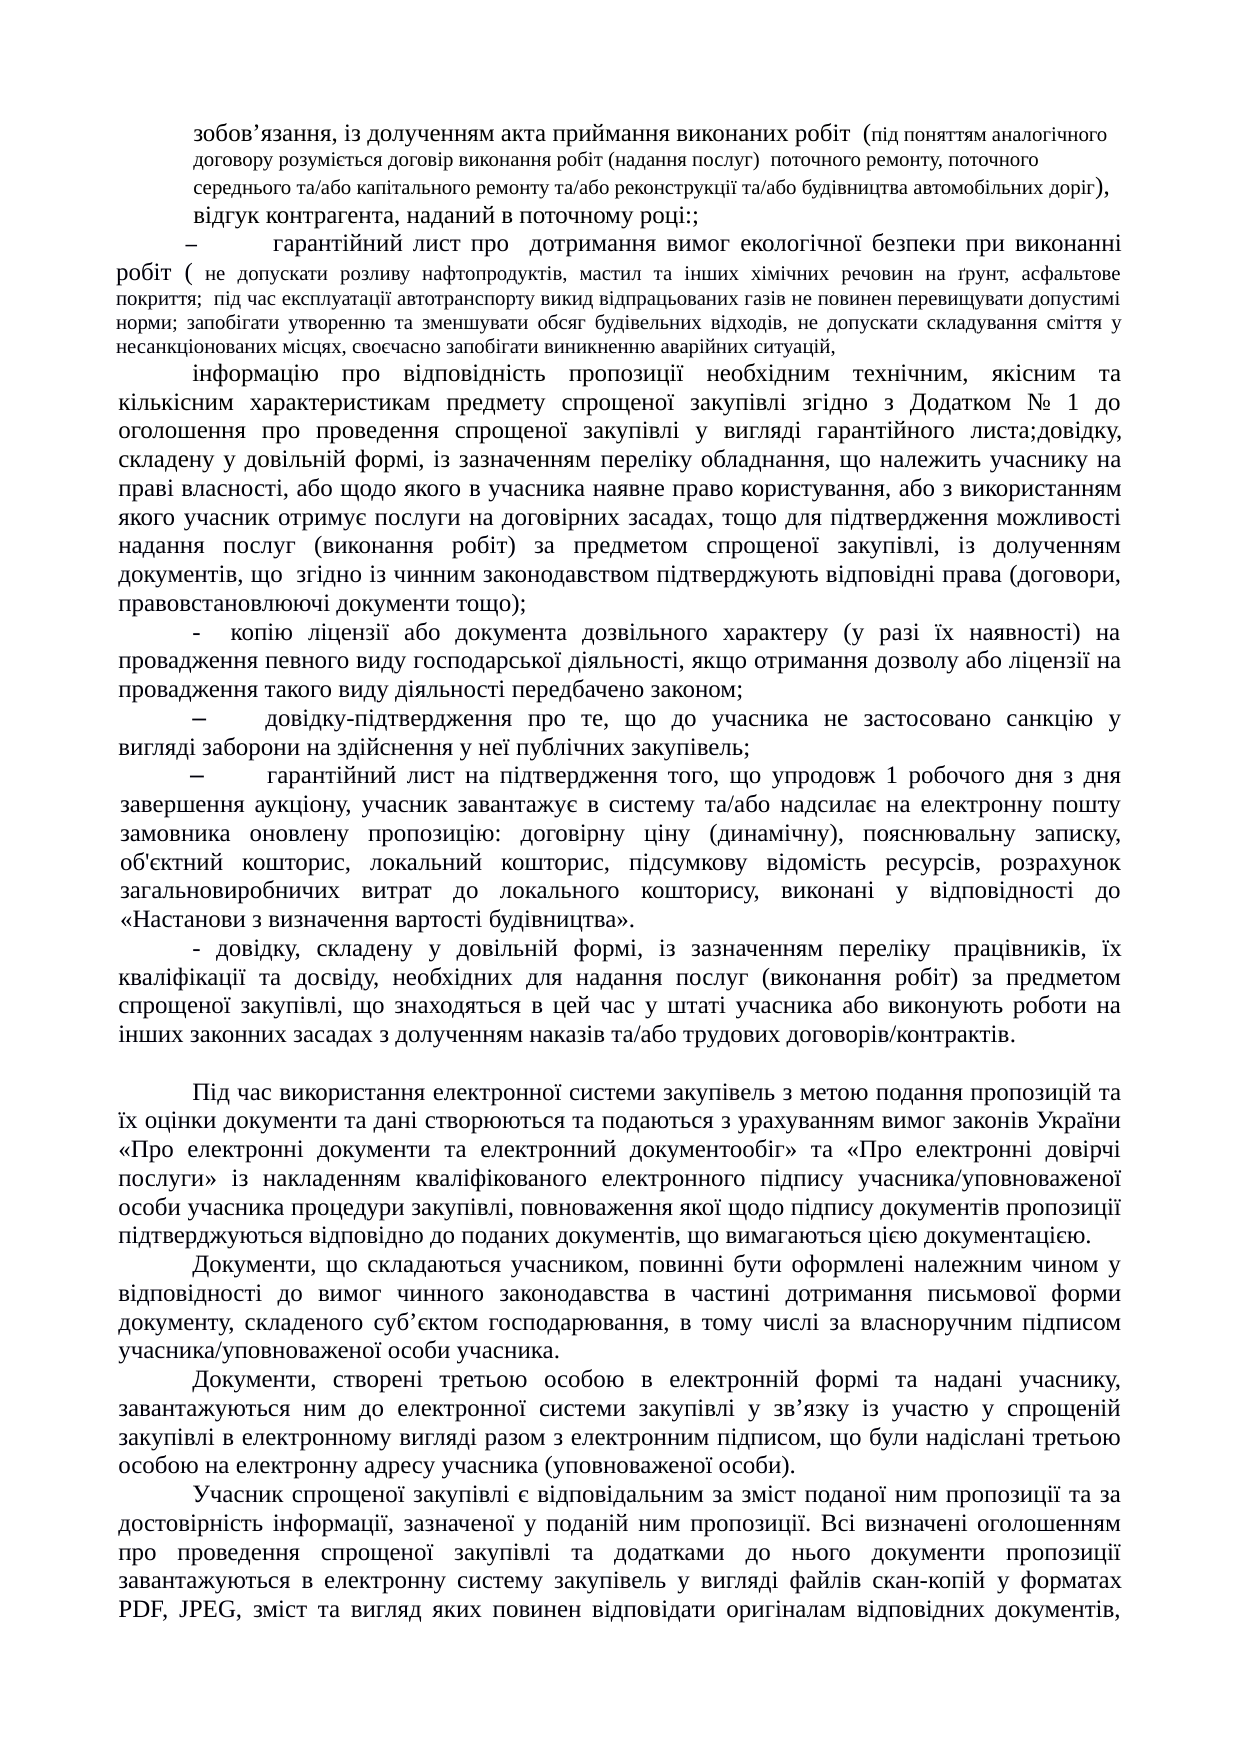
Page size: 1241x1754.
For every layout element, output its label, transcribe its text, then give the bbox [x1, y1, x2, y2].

list зобов’язання, із долученням акта приймання виконаних робіт (під поняттям аналогічного договору розуміється договір виконання робіт (надання послуг) поточного ремонту, поточного середнього та/або капітального ремонту та/або реконструкції та/або будівництва автомобільних доріг), відгук контрагента, наданий в поточному році:; [156, 118, 1122, 228]
text Під час використання електронної системи закупівель з метою подання пропозицій та їх оцінки документи та дані створюються та подаються з урахуванням вимог законів України «Про електронні документи та електронний документообіг» та «Про електронні довірчі послуги» із накладенням кваліфікованого електронного підпису учасника/уповноваженої особи учасника процедури закупівлі, повноваження якої щодо підпису документів пропозиції підтверджуються відповідно до поданих документів, що вимагаються цією документацією. [118, 1077, 1122, 1249]
list довідку-підтвердження про те, що до учасника не застосовано санкцію у вигляді заборони на здійснення у неї публічних закупівель; [118, 703, 1122, 761]
text - копію ліцензії або документа дозвільного характеру (у разі їх наявності) на провадження певного виду господарської діяльності, якщо отримання дозволу або ліцензії на провадження такого виду діяльності передбачено законом; [118, 617, 1122, 703]
text інформацію про відповідність пропозиції необхідним технічним, якісним та кількісним характеристикам предмету спрощеної закупівлі згідно з Додатком № 1 до оголошення про проведення спрощеної закупівлі у вигляді гарантійного листа;довідку, складену у довільній формі, із зазначенням переліку обладнання, що належить учаснику на праві власності, або щодо якого в учасника наявне право користування, або з використанням якого учасник отримує послуги на договірних засадах, тощо для підтвердження можливості надання послуг (виконання робіт) за предметом спрощеної закупівлі, із долученням документів, що згідно із чинним законодавством підтверджують відповідні права (договори, правовстановлюючі документи тощо); [118, 358, 1122, 617]
text - довідку, складену у довільній формі, із зазначенням переліку працівників, їх кваліфікації та досвіду, необхідних для надання послуг (виконання робіт) за предметом спрощеної закупівлі, що знаходяться в цей час у штаті учасника або виконують роботи на інших законних засадах з долученням наказів та/або трудових договорів/контрактів. [118, 933, 1122, 1048]
text Документи, створені третьою особою в електронній формі та надані учаснику, завантажуються ним до електронної системи закупівлі у зв’язку із участю у спрощеній закупівлі в електронному вигляді разом з електронним підписом, що були надіслані третьою особою на електронну адресу учасника (уповноваженої особи). [118, 1364, 1122, 1479]
text Учасник спрощеної закупівлі є відповідальним за зміст поданої ним пропозиції та за достовірність інформації, зазначеної у поданій ним пропозиції. Всі визначені оголошенням про проведення спрощеної закупівлі та додатками до нього документи пропозиції завантажуються в електронну систему закупівель у вигляді файлів скан-копій у форматах PDF, JPEG, зміст та вигляд яких повинен відповідати оригіналам відповідних документів, [118, 1479, 1122, 1623]
list гарантійний лист на підтвердження того, що упродовж 1 робочого дня з дня завершення аукціону, учасник завантажує в систему та/або надсилає на електронну пошту замовника оновлену пропозицію: договірну ціну (динамічну), пояснювальну записку, об'єктний кошторис, локальний кошторис, підсумкову відомість ресурсів, розрахунок загальновиробничих витрат до локального кошторису, виконані у відповідності до «Настанови з визначення вартості будівництва». [120, 761, 1122, 933]
text Документи, що складаються учасником, повинні бути оформлені належним чином у відповідності до вимог чинного законодавства в частині дотримання письмової форми документу, складеного суб’єктом господарювання, в тому числі за власноручним підписом учасника/уповноваженої особи учасника. [118, 1249, 1122, 1364]
list гарантійний лист про дотримання вимог екологічної безпеки при виконанні робіт ( не допускати розливу нафтопродуктів, мастил та інших хімічних речовин на ґрунт, асфальтове покриття; під час експлуатації автотранспорту викид відпрацьованих газів не повинен перевищувати допустимі норми; запобігати утворенню та зменшувати обсяг будівельних відходів, не допускати складування сміття у несанкціонованих місцях, своєчасно запобігати виникненню аварійних ситуацій, [116, 228, 1122, 358]
